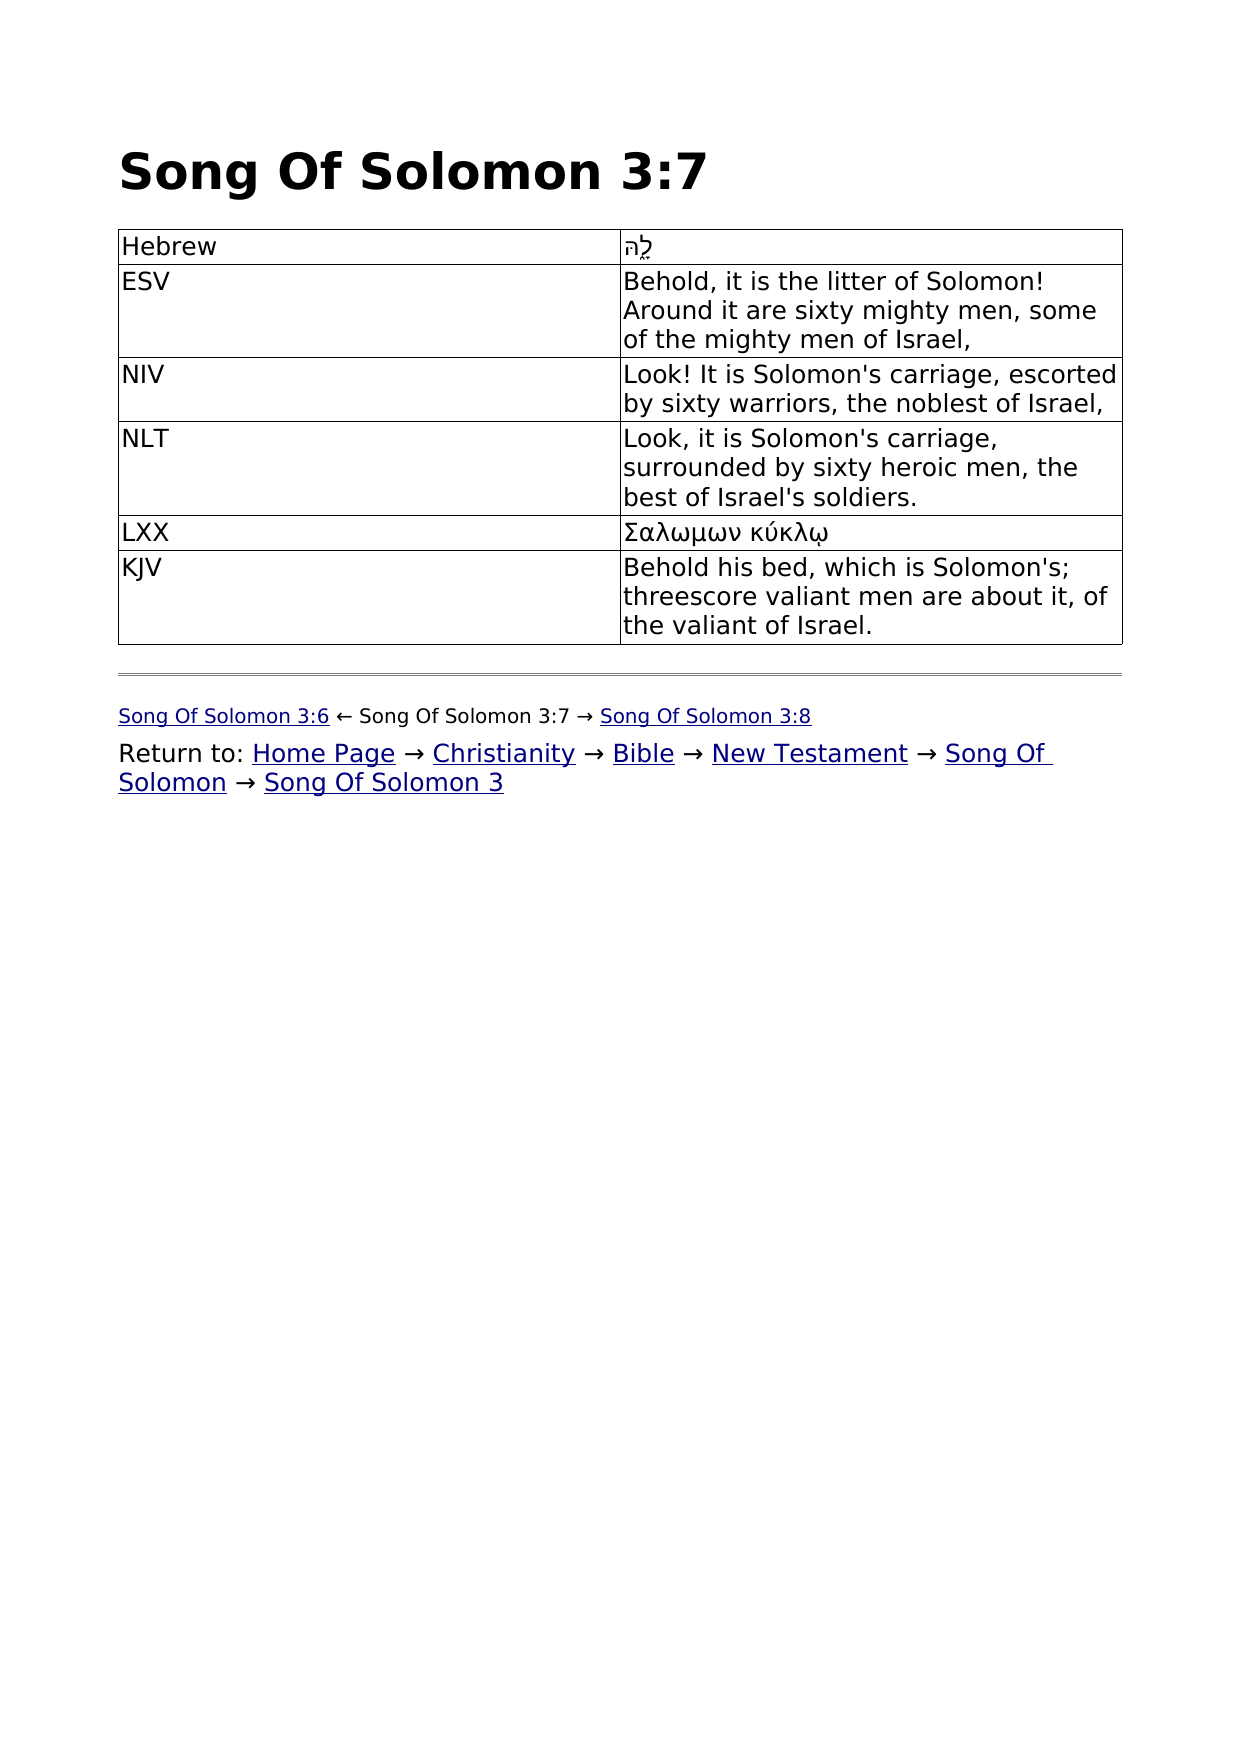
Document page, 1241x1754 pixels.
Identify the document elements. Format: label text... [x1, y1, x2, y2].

text Return to: Home Page → Christianity → Bible → New Testament → Song Of Solomon → Song Of Solomon 3 [118, 739, 1122, 797]
table_cell NIV [119, 358, 620, 421]
table_header לָ֑הּ [621, 230, 1122, 264]
table_cell Look, it is Solomon's carriage, surrounded by sixty heroic men, the best of Israel's soldiers. [621, 422, 1122, 515]
table_cell Σαλωμων κύκλῳ [621, 516, 1122, 550]
table_cell KJV [119, 551, 620, 643]
table_cell NLT [119, 422, 620, 515]
table_cell LXX [119, 516, 620, 550]
text Song Of Solomon 3:6 ← Song Of Solomon 3:7 → Song Of Solomon 3:8 [118, 705, 1122, 739]
table_cell ESV [119, 265, 620, 357]
table_cell Behold his bed, which is Solomon's; threescore valiant men are about it, of the valiant of Israel. [621, 551, 1122, 643]
table_cell Look! It is Solomon's carriage, escorted by sixty warriors, the noblest of Israel, [621, 358, 1122, 421]
subtitle Song Of Solomon 3:7 [118, 143, 1122, 201]
table_header Hebrew [119, 230, 620, 264]
table_cell Behold, it is the litter of Solomon! Around it are sixty mighty men, some of the mighty men of Israel, [621, 265, 1122, 357]
